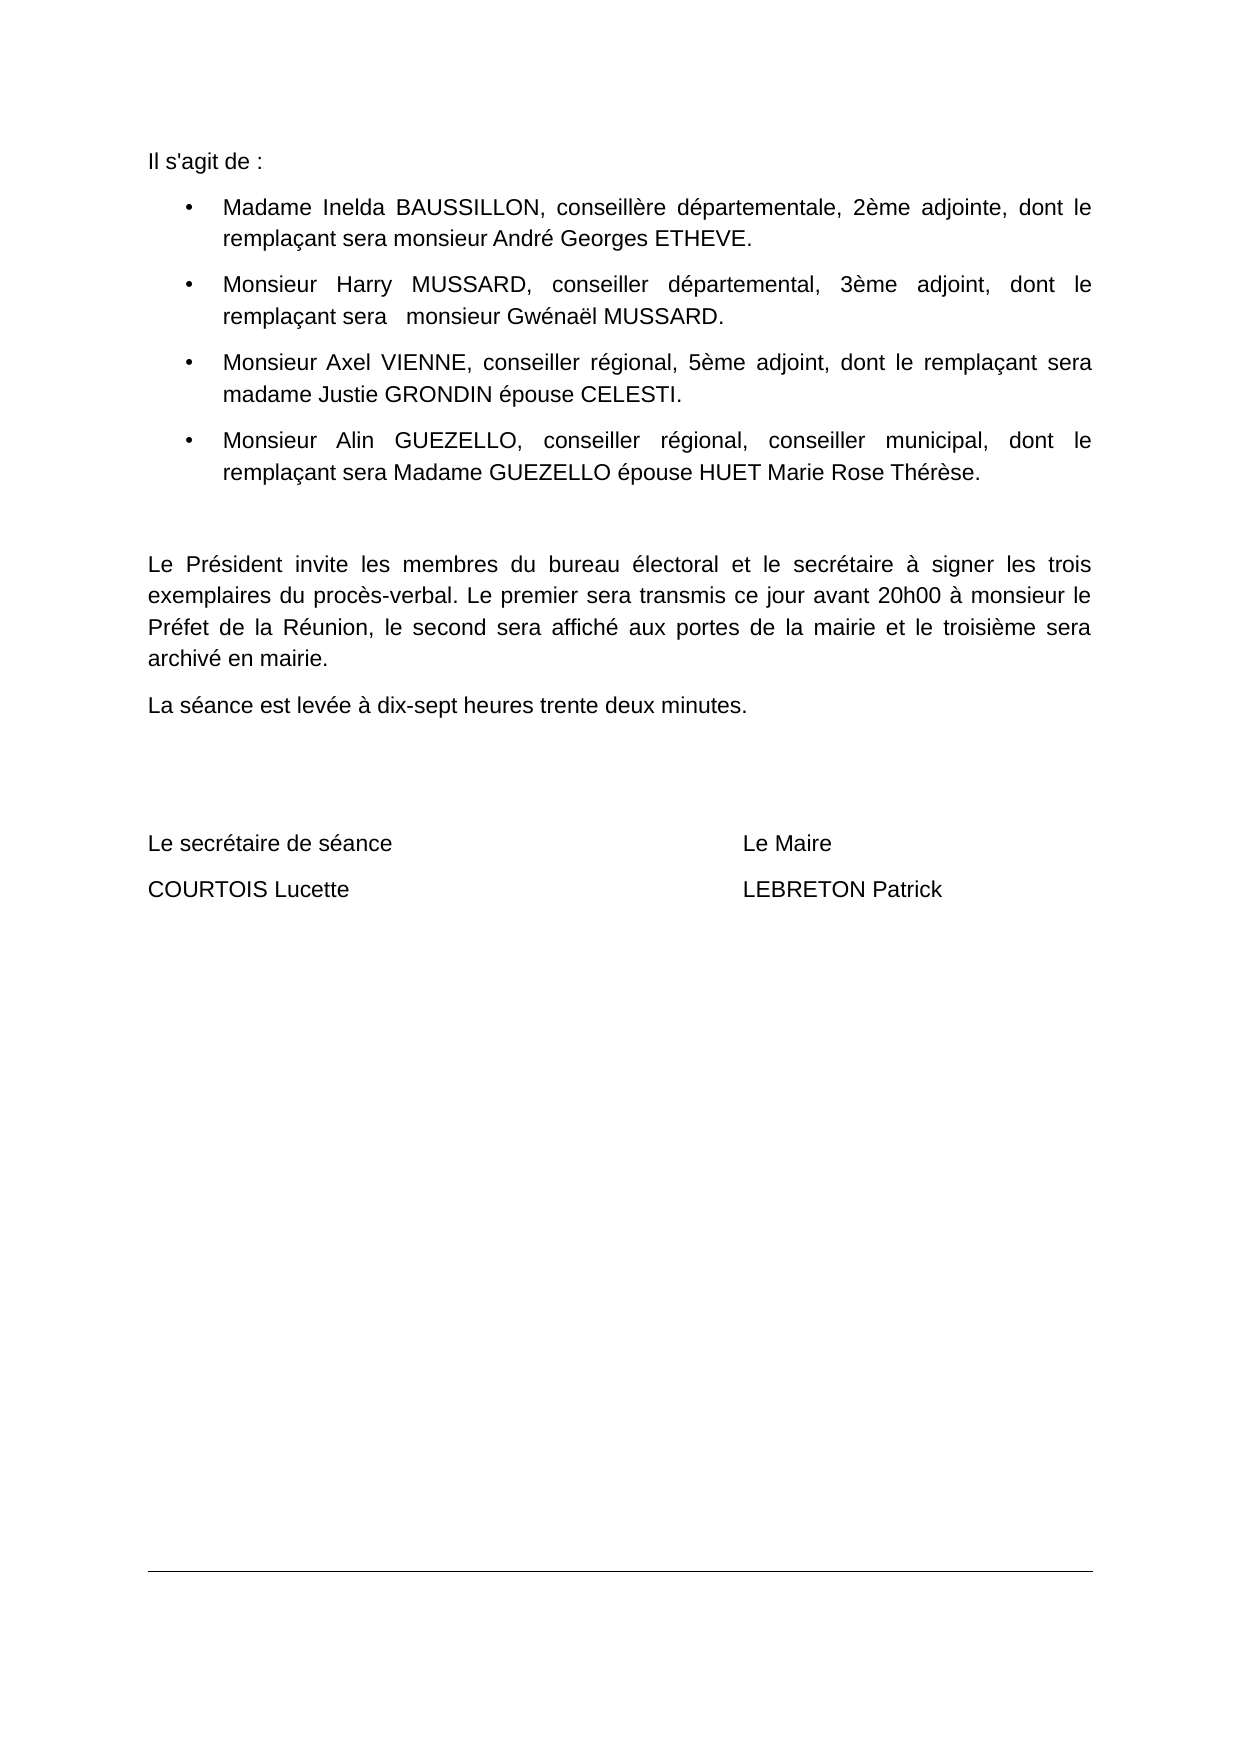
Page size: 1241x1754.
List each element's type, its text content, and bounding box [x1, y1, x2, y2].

text Le secrétaire de séance Le Maire [148, 830, 1093, 856]
list Monsieur Axel VIENNE, conseiller régional, 5ème adjoint, dont le remplaçant sera madame Justie GRONDIN épouse CELESTI. [185, 349, 1093, 407]
text COURTOIS Lucette LEBRETON Patrick [148, 876, 1093, 902]
text Il s'agit de : [148, 148, 1093, 174]
text Le Président invite les membres du bureau électoral et le secrétaire à signer les trois exemplaires du procès-verbal. Le premier sera transmis ce jour avant 20h00 à monsieur le Préfet de la Réunion, le second sera affiché aux portes de la mairie et le troisième sera archivé en mairie. [148, 551, 1093, 672]
list Monsieur Alin GUEZELLO, conseiller régional, conseiller municipal, dont le remplaçant sera Madame GUEZELLO épouse HUET Marie Rose Thérèse. [185, 427, 1093, 485]
list Monsieur Harry MUSSARD, conseiller départemental, 3ème adjoint, dont le remplaçant sera monsieur Gwénaël MUSSARD. [185, 271, 1093, 329]
list Madame Inelda BAUSSILLON, conseillère départementale, 2ème adjointe, dont le remplaçant sera monsieur André Georges ETHEVE. [185, 194, 1093, 252]
text La séance est levée à dix-sept heures trente deux minutes. [148, 692, 1093, 718]
